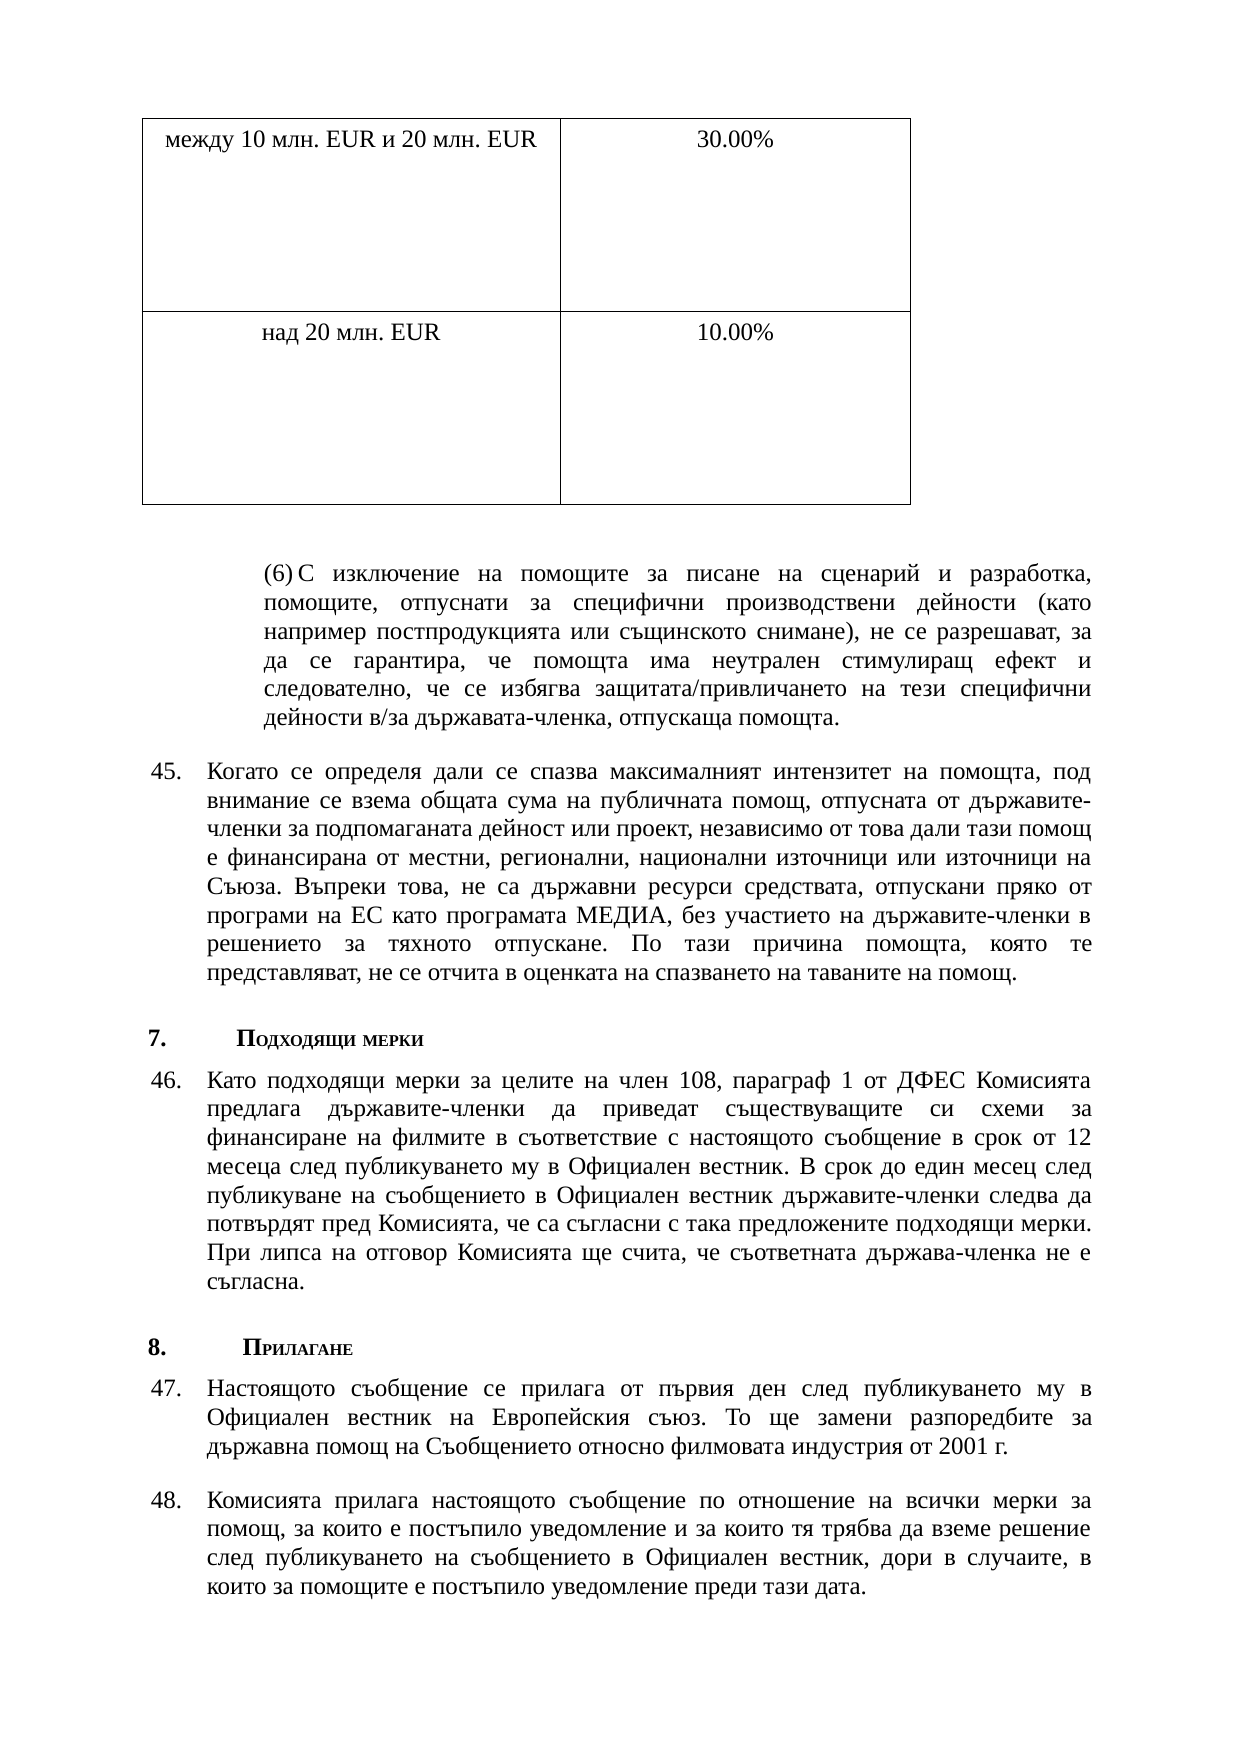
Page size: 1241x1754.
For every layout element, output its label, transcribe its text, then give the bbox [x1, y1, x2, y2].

table_cell 10.00% [561, 312, 910, 504]
list Комисията прилага настоящото съобщение по отношение на всички мерки за помощ, за които е постъпило уведомление и за които тя трябва да вземе решение след публикуването на съобщението в Официален вестник, дори в случаите, в които за помощите е постъпило уведомление преди тази дата. [151, 1485, 1093, 1600]
subtitle Подходящи мерки [148, 1023, 1093, 1052]
table_cell 30.00% [561, 119, 910, 311]
list Като подходящи мерки за целите на член 108, параграф 1 от ДФЕС Комисията предлага държавите-членки да приведат съществуващите си схеми за финансиране на филмите в съответствие с настоящото съобщение в срок от 12 месеца след публикуването му в Официален вестник. В срок до един месец след публикуване на съобщението в Официален вестник държавите-членки следва да потвърдят пред Комисията, че са съгласни с така предложените подходящи мерки. При липса на отговор Комисията ще счита, че съответната държава-членка не е съгласна. [151, 1065, 1093, 1295]
subtitle Прилагане [148, 1332, 1093, 1361]
list Когато се определя дали се спазва максималният интензитет на помощта, под внимание се взема общата сума на публичната помощ, отпусната от държавите-членки за подпомаганата дейност или проект, независимо от това дали тази помощ е финансирана от местни, регионални, национални източници или източници на Съюза. Въпреки това, не са държавни ресурси средствата, отпускани пряко от програми на ЕС като програмата МЕДИА, без участието на държавите-членки в решението за тяхното отпускане. По тази причина помощта, която те представляват, не се отчита в оценката на спазването на таваните на помощ. [151, 756, 1093, 986]
table_cell между 10 млн. EUR и 20 млн. EUR [143, 119, 560, 311]
list С изключение на помощите за писане на сценарий и разработка, помощите, отпуснати за специфични производствени дейности (като например постпродукцията или същинското снимане), не се разрешават, за да се гарантира, че помощта има неутрален стимулиращ ефект и следователно, че се избягва защитата/привличането на тези специфични дейности в/за държавата-членка, отпускаща помощта. [264, 558, 1093, 731]
table_cell над 20 млн. EUR [143, 312, 560, 504]
list Настоящото съобщение се прилага от първия ден след публикуването му в Официален вестник на Европейския съюз. То ще замени разпоредбите за държавна помощ на Съобщението относно филмовата индустрия от 2001 г. [151, 1373, 1093, 1460]
